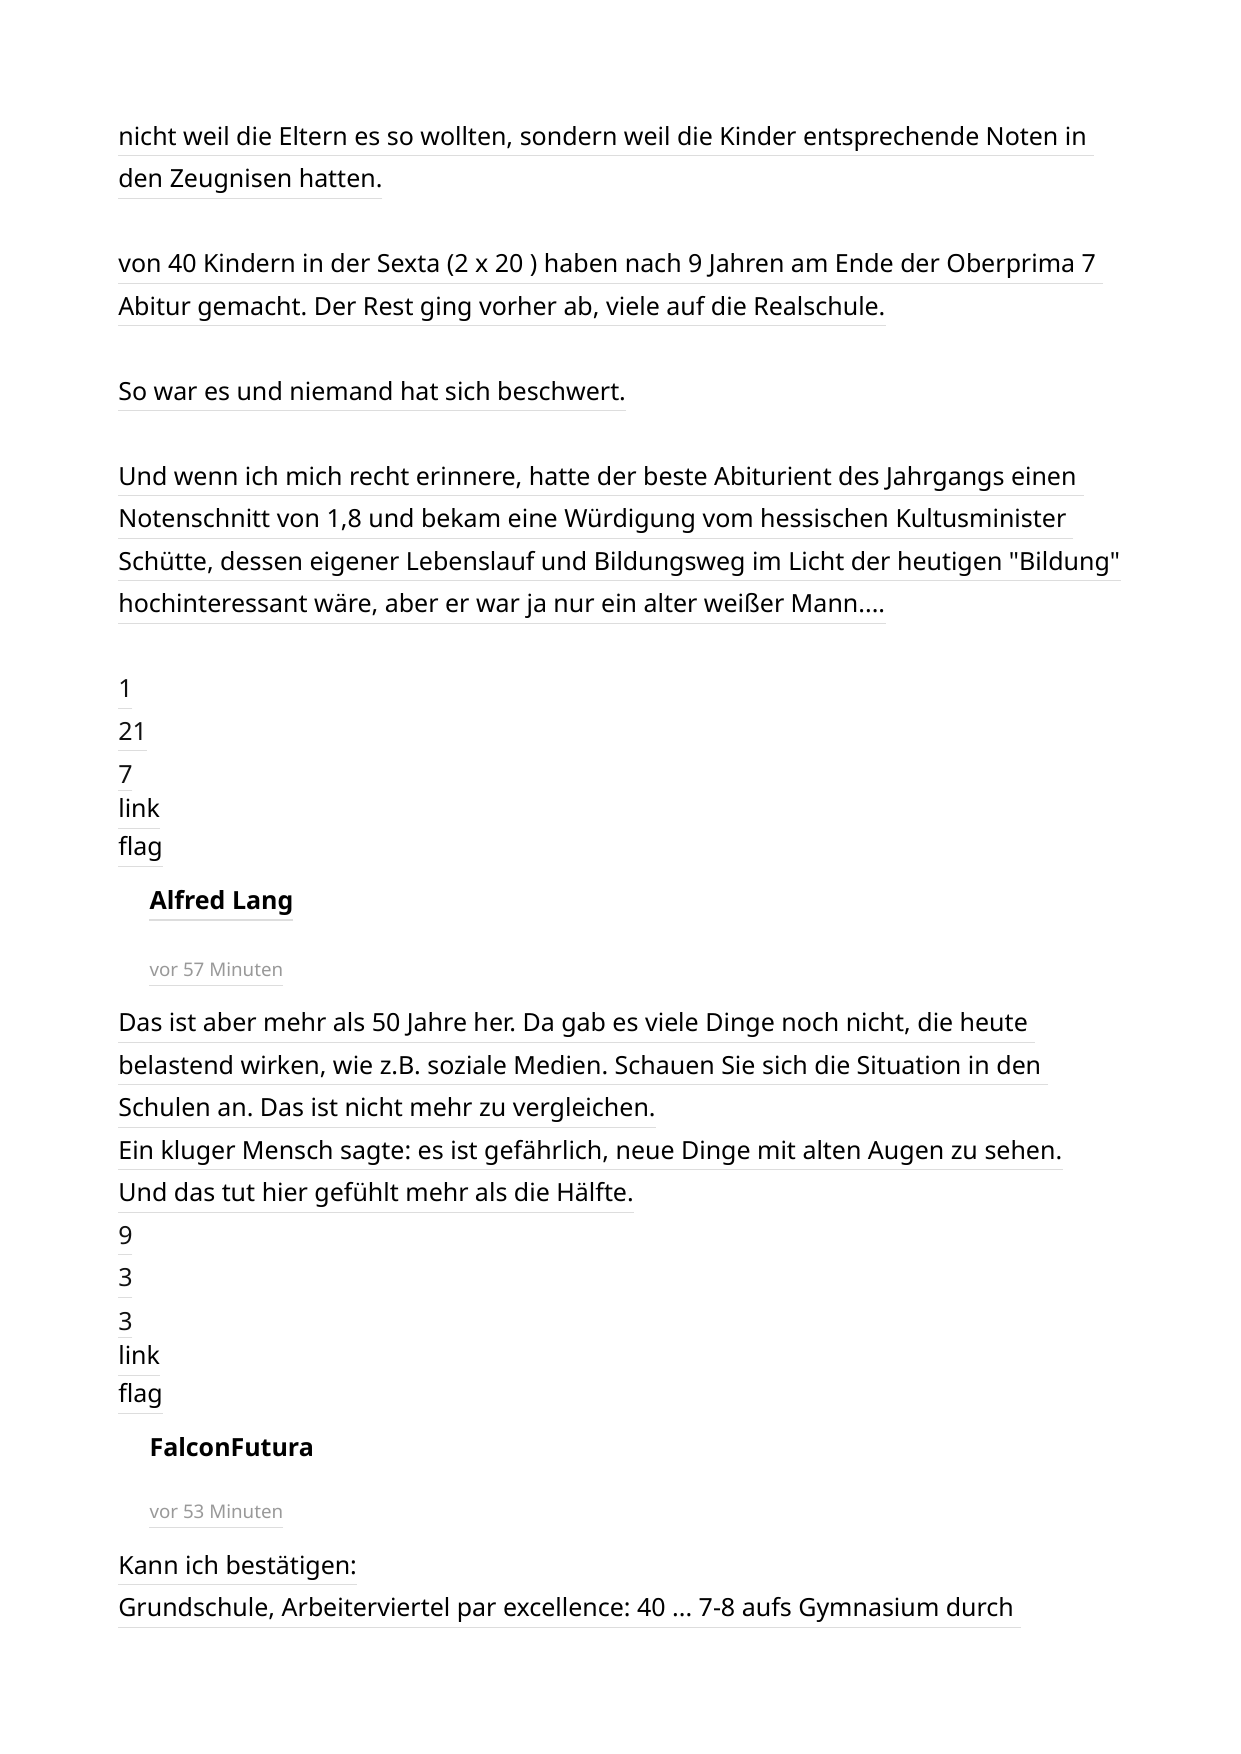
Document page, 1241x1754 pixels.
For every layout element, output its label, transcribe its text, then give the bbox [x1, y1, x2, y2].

text nicht weil die Eltern es so wollten, sondern weil die Kinder entsprechende Noten in den Zeugnisen hatten. von 40 Kindern in der Sexta (2 x 20 ) haben nach 9 Jahren am Ende der Oberprima 7 Abitur gemacht. Der Rest ging vorher ab, viele auf die Realschule. So war es und niemand hat sich beschwert. Und wenn ich mich recht erinnere, hatte der beste Abiturient des Jahrgangs einen Notenschnitt von 1,8 und bekam eine Würdigung vom hessischen Kultusminister Schütte, dessen eigener Lebenslauf und Bildungsweg im Licht der heutigen "Bildung" hochinteressant wäre, aber er war ja nur ein alter weißer Mann.... [118, 118, 1122, 666]
text 21 [118, 713, 1122, 751]
text FalconFutura [149, 1429, 1122, 1463]
text Alfred Lang [149, 883, 1122, 921]
text 7 [118, 756, 1122, 791]
text 3 [118, 1302, 1122, 1338]
text Das ist aber mehr als 50 Jahre her. Da gab es viele Dinge noch nicht, die heute belastend wirken, wie z.B. soziale Medien. Schauen Sie sich die Situation in den Schulen an. Das ist nicht mehr zu vergleichen. Ein kluger Mensch sagte: es ist gefährlich, neue Dinge mit alten Augen zu sehen. Und das tut hier gefühlt mehr als die Hälfte. [118, 1005, 1122, 1213]
text link [118, 1338, 1122, 1376]
text 1 [118, 671, 1122, 709]
text 9 [118, 1217, 1122, 1255]
text flag [118, 829, 1122, 867]
text flag [118, 1376, 1122, 1414]
text vor 53 Minuten [149, 1499, 1117, 1528]
text link [118, 791, 1122, 829]
text Kann ich bestätigen: Grundschule, Arbeiterviertel par excellence: 40 ... 7-8 aufs Gymnasium durch [118, 1547, 1122, 1628]
text 3 [118, 1260, 1122, 1298]
text vor 57 Minuten [149, 956, 1117, 986]
